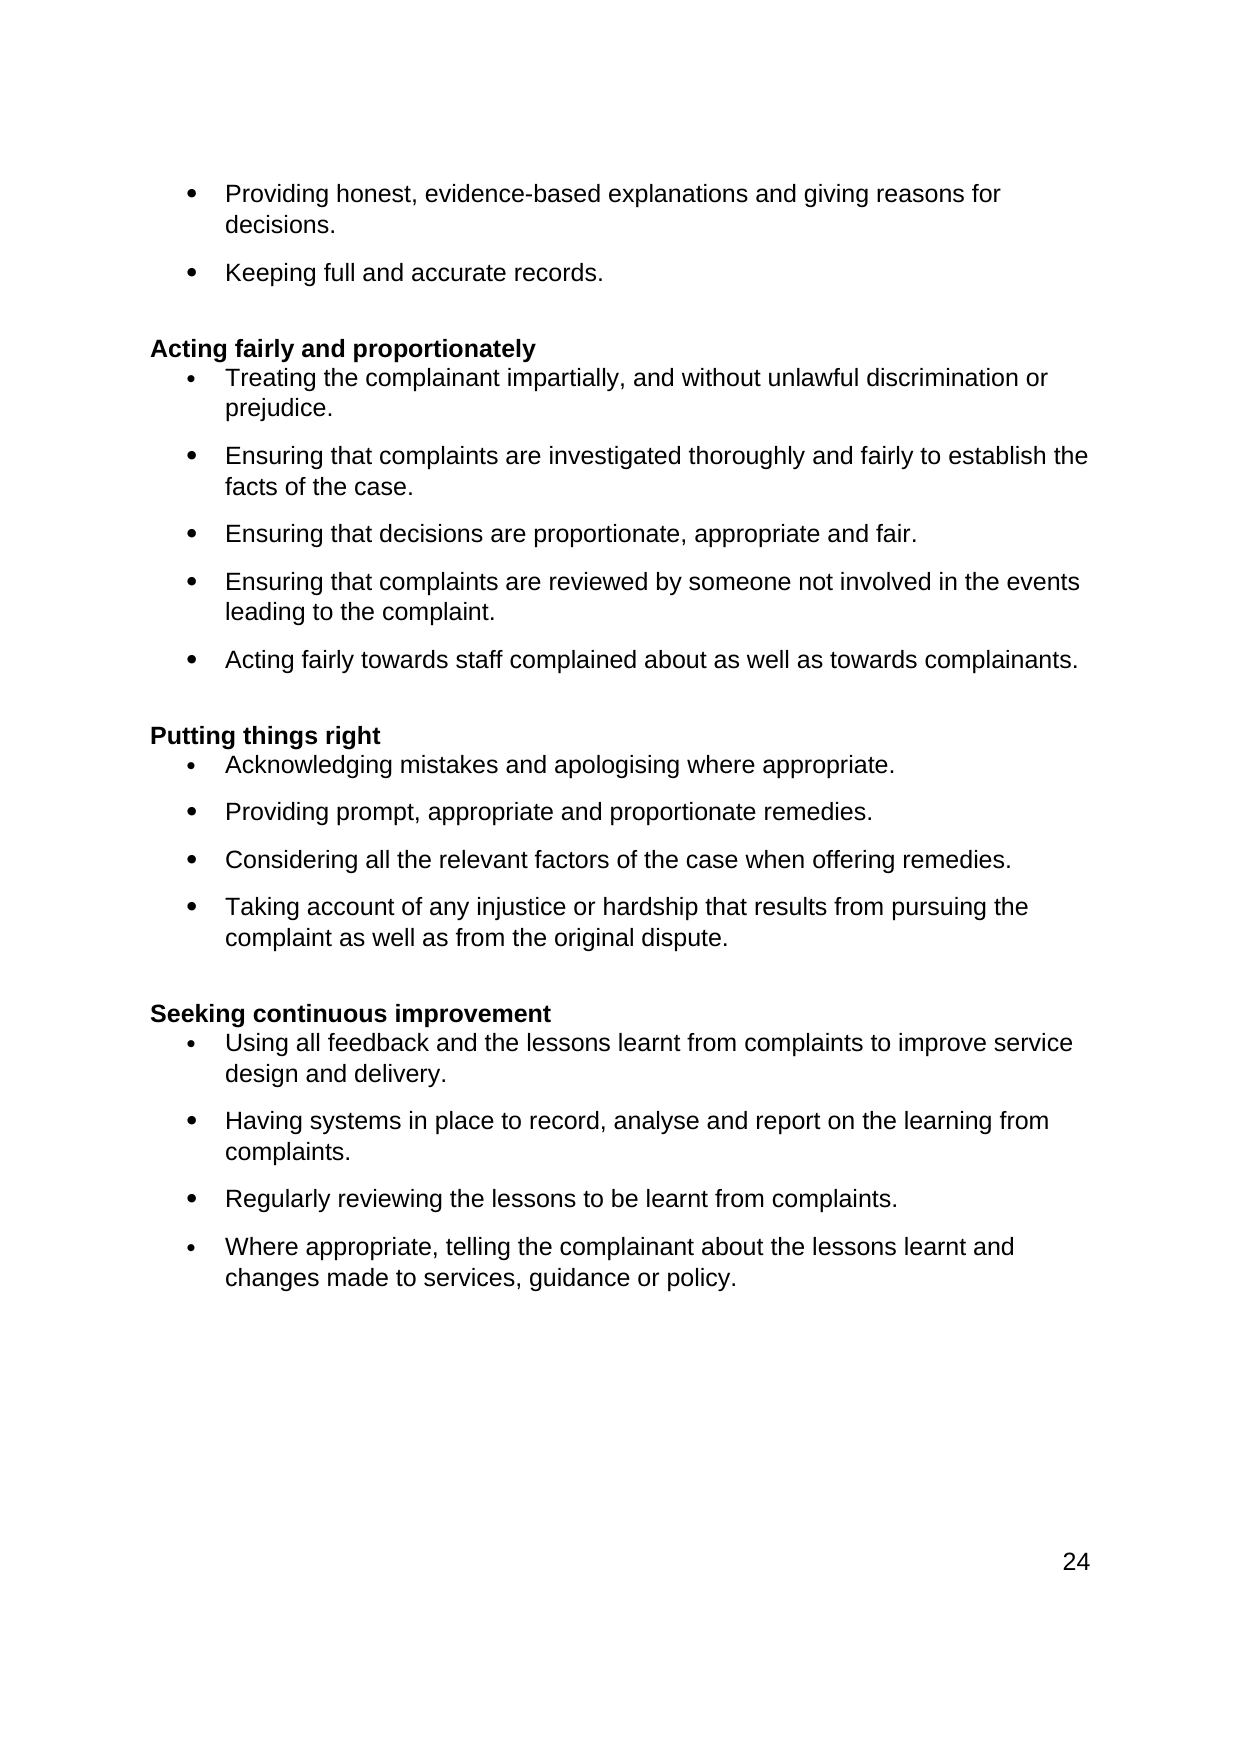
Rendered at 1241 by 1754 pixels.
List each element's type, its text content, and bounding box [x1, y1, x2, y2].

text Seeking continuous improvement [150, 999, 1090, 1028]
list Acting fairly towards staff complained about as well as towards complainants. [187, 645, 1090, 674]
list Having systems in place to record, analyse and report on the learning from complaints. [187, 1106, 1090, 1166]
list Ensuring that complaints are reviewed by someone not involved in the events leading to the complaint. [187, 567, 1090, 626]
list Acknowledging mistakes and apologising where appropriate. [187, 750, 1090, 778]
list Treating the complainant impartially, and without unlawful discrimination or prejudice. [187, 363, 1090, 422]
text Acting fairly and proportionately [150, 334, 1090, 363]
text Putting things right [150, 721, 1090, 750]
list Ensuring that decisions are proportionate, appropriate and fair. [187, 519, 1090, 548]
list Considering all the relevant factors of the case when offering remedies. [187, 845, 1090, 873]
list Keeping full and accurate records. [187, 258, 1090, 287]
list Regularly reviewing the lessons to be learnt from complaints. [187, 1184, 1090, 1213]
list Using all feedback and the lessons learnt from complaints to improve service design and delivery. [187, 1028, 1090, 1087]
list Where appropriate, telling the complainant about the lessons learnt and changes made to services, guidance or policy. [187, 1232, 1090, 1291]
list Taking account of any injustice or hardship that results from pursuing the complaint as well as from the original dispute. [187, 892, 1090, 952]
list Providing prompt, appropriate and proportionate remedies. [187, 797, 1090, 826]
list Ensuring that complaints are investigated thoroughly and fairly to establish the facts of the case. [187, 441, 1090, 500]
list Providing honest, evidence-based explanations and giving reasons for decisions. [187, 179, 1090, 239]
